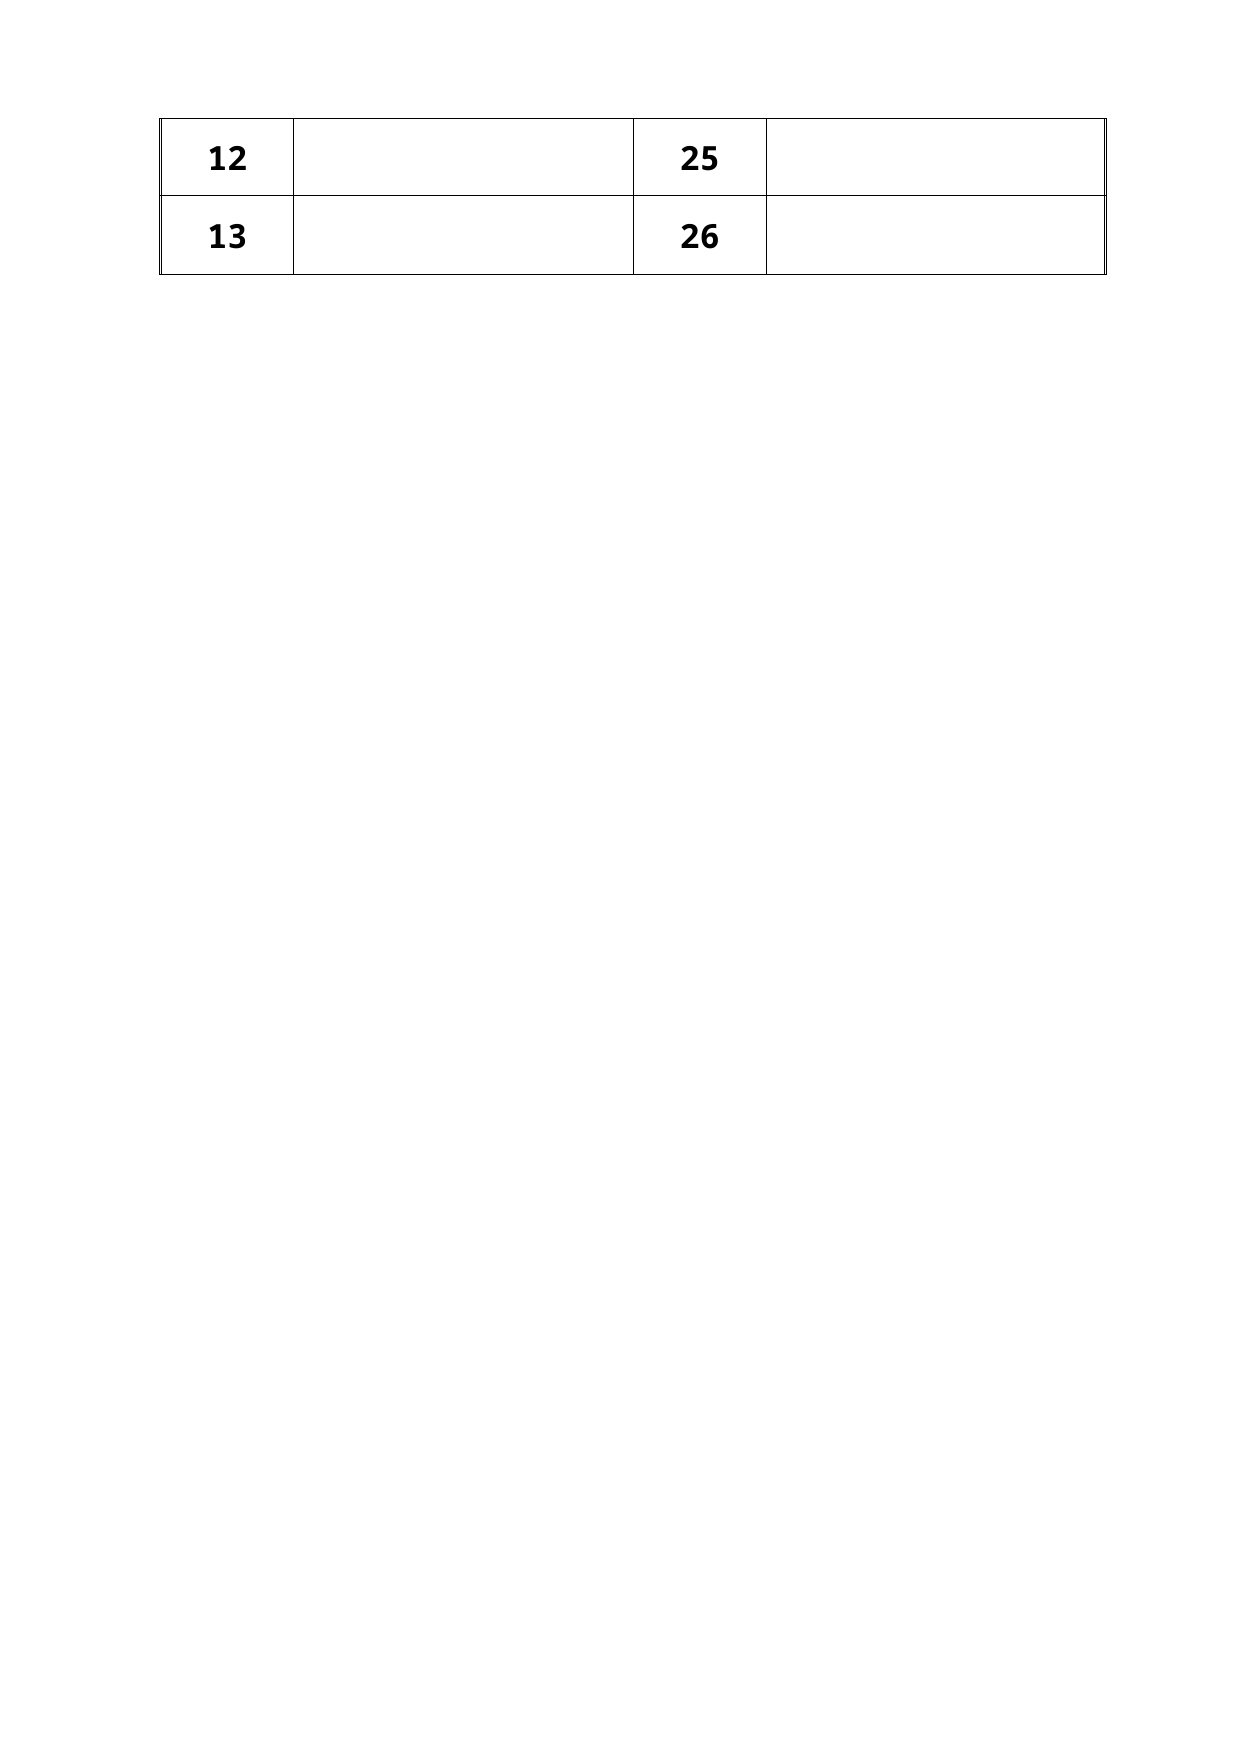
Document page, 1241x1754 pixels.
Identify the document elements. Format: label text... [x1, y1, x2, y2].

table_cell 12 [162, 119, 293, 195]
table_cell 25 [634, 119, 766, 195]
table_cell [294, 196, 633, 274]
table_cell [767, 119, 1104, 195]
table_cell 26 [634, 196, 766, 274]
table_cell 13 [162, 196, 293, 274]
table_cell [767, 196, 1104, 274]
table_cell [294, 119, 633, 195]
